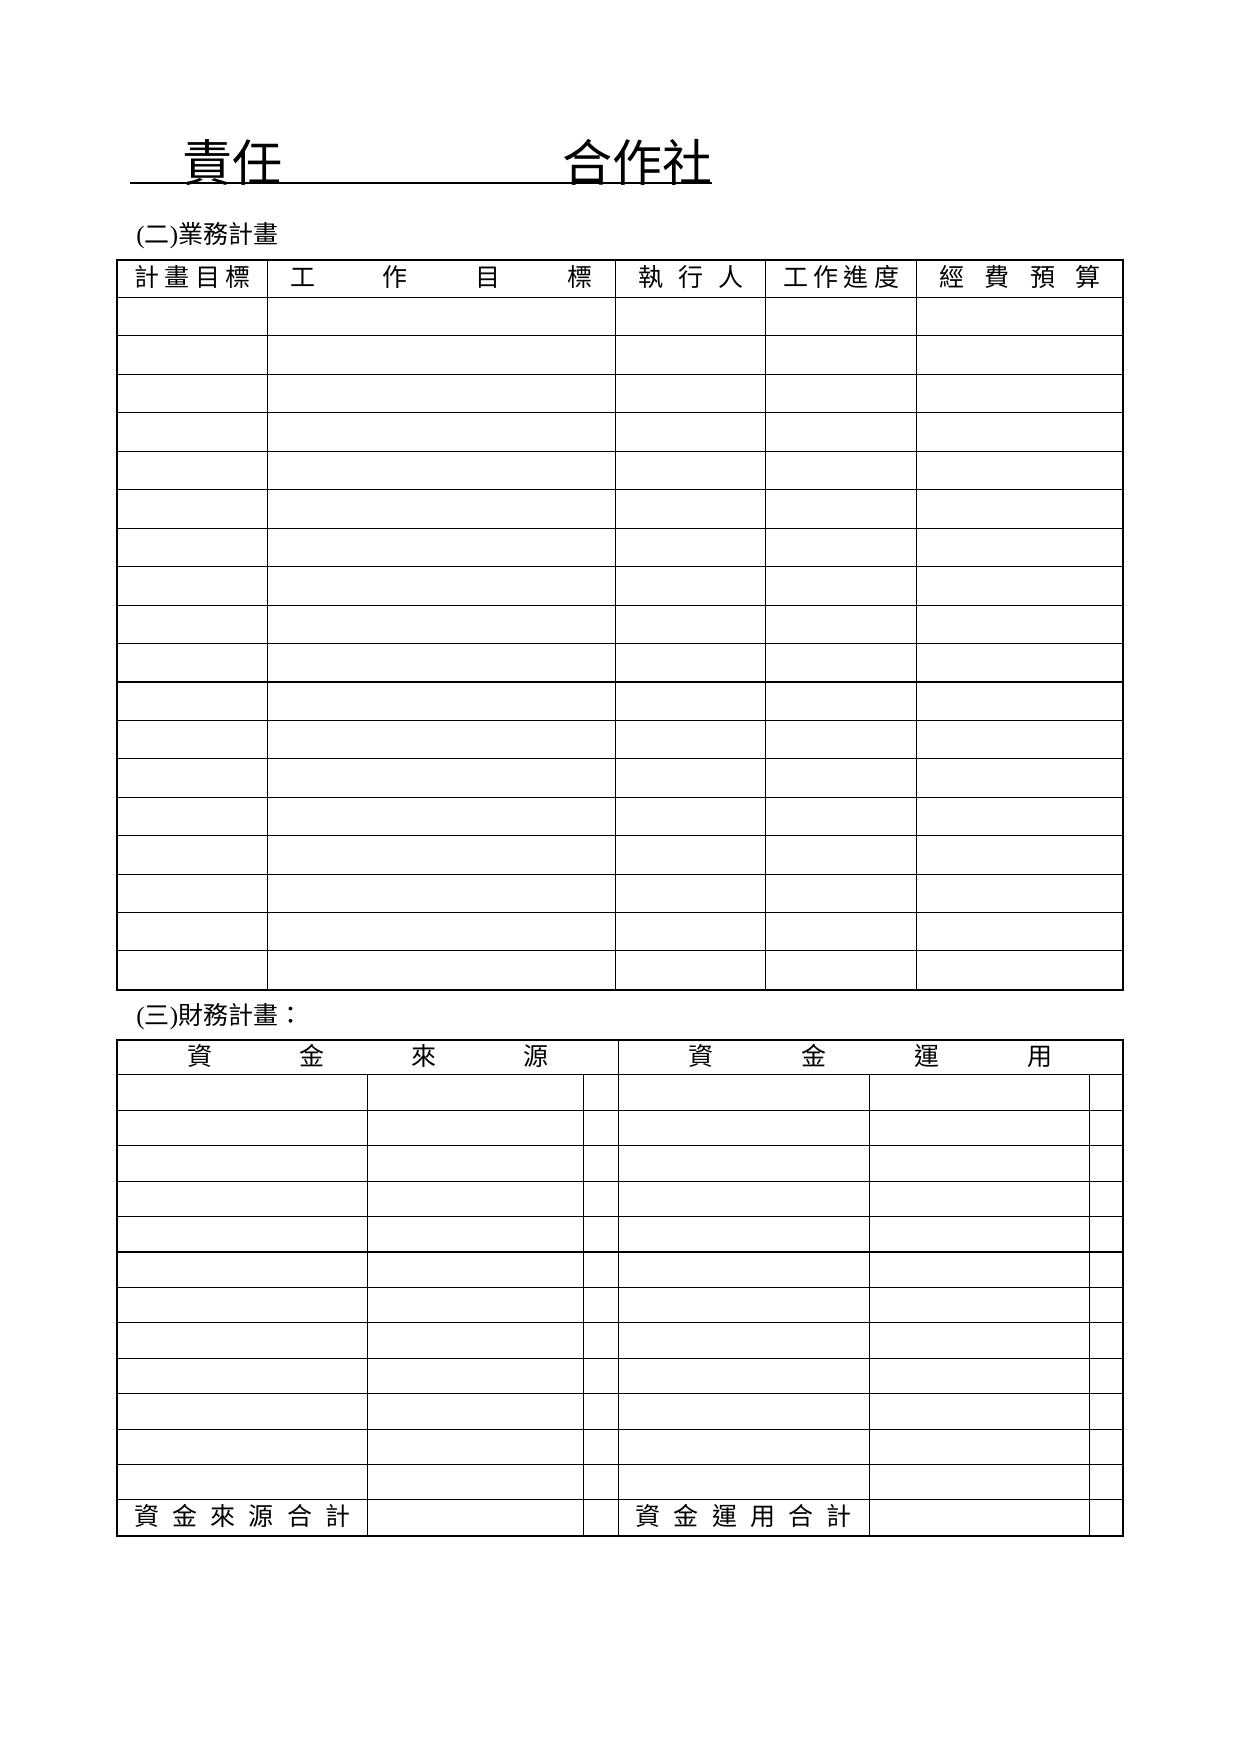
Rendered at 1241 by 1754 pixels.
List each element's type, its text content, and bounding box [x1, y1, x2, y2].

table_cell [118, 1182, 367, 1216]
table_cell [766, 567, 916, 604]
table_cell [268, 452, 615, 489]
table_cell [1090, 1359, 1122, 1393]
table_cell [1090, 1111, 1122, 1145]
table_cell [616, 798, 765, 835]
table_cell [616, 298, 765, 335]
table_cell [118, 644, 267, 681]
table_cell [1090, 1146, 1122, 1181]
table_cell [584, 1430, 618, 1464]
table_cell [616, 413, 765, 451]
table_cell [870, 1075, 1089, 1110]
table_cell [917, 951, 1122, 989]
table_cell [619, 1323, 869, 1358]
table_cell [619, 1182, 869, 1216]
table_cell [118, 529, 267, 566]
table_cell [766, 721, 916, 758]
table_cell [368, 1253, 583, 1287]
table_cell [616, 567, 765, 604]
table_cell [268, 298, 615, 335]
table_cell [766, 375, 916, 412]
table_cell [616, 683, 765, 720]
table_cell [118, 1217, 367, 1251]
table_cell [766, 951, 916, 989]
table_cell [118, 298, 267, 335]
table_cell [917, 913, 1122, 950]
table_cell [1090, 1500, 1122, 1535]
table_cell [268, 413, 615, 451]
table_cell [766, 413, 916, 451]
table_cell [118, 1288, 367, 1322]
table_cell [118, 1253, 367, 1287]
table_cell [917, 298, 1122, 335]
table_cell [766, 683, 916, 720]
table_cell [870, 1359, 1089, 1393]
table_cell [870, 1182, 1089, 1216]
table_cell [268, 567, 615, 604]
table_cell [584, 1394, 618, 1428]
table_cell [619, 1075, 869, 1110]
table_cell [118, 1075, 367, 1110]
table_cell [584, 1111, 618, 1145]
table_cell [870, 1500, 1089, 1535]
table_cell [584, 1217, 618, 1251]
table_cell [368, 1075, 583, 1110]
table_cell [368, 1430, 583, 1464]
table_cell [118, 1394, 367, 1428]
table_cell [118, 913, 267, 950]
table_cell [917, 683, 1122, 720]
table_cell [616, 913, 765, 950]
table_header 計畫目標 [118, 261, 267, 297]
table_cell [766, 913, 916, 950]
table_cell [616, 490, 765, 528]
table_cell [619, 1465, 869, 1499]
table_cell [917, 759, 1122, 797]
table_header 執行人 [616, 261, 765, 297]
table_cell [616, 375, 765, 412]
table_cell [368, 1182, 583, 1216]
table_cell [917, 529, 1122, 566]
table_cell [268, 490, 615, 528]
table_cell [118, 567, 267, 604]
table_cell [268, 606, 615, 643]
table_cell [917, 721, 1122, 758]
table_cell [917, 875, 1122, 912]
table_cell [118, 875, 267, 912]
table_cell 資金運用合計 [619, 1500, 869, 1535]
table_cell [118, 336, 267, 374]
table_cell [268, 913, 615, 950]
table_cell [616, 875, 765, 912]
table_cell [917, 606, 1122, 643]
table_cell [268, 951, 615, 989]
table_cell [917, 375, 1122, 412]
table_cell [368, 1394, 583, 1428]
table_cell [616, 951, 765, 989]
table_cell [616, 721, 765, 758]
table_cell [268, 375, 615, 412]
table_cell [584, 1146, 618, 1181]
table_cell [118, 721, 267, 758]
table_cell [619, 1253, 869, 1287]
table_cell [766, 759, 916, 797]
table_cell [917, 567, 1122, 604]
table_cell [584, 1323, 618, 1358]
table_cell [368, 1217, 583, 1251]
table_cell [118, 606, 267, 643]
table_cell [118, 1323, 367, 1358]
table_cell [870, 1111, 1089, 1145]
table_header 工作目標 [268, 261, 615, 297]
table_cell [766, 836, 916, 873]
table_cell [616, 644, 765, 681]
table_cell [766, 875, 916, 912]
table_cell [619, 1288, 869, 1322]
text (三)財務計畫： [130, 991, 1110, 1033]
table_cell [118, 452, 267, 489]
table_cell [118, 683, 267, 720]
table_cell [268, 836, 615, 873]
table_cell [268, 875, 615, 912]
table_cell [1090, 1075, 1122, 1110]
table_cell [616, 759, 765, 797]
table_cell [268, 529, 615, 566]
table_cell [368, 1111, 583, 1145]
table_cell [917, 836, 1122, 873]
table_cell [368, 1146, 583, 1181]
table_cell [1090, 1288, 1122, 1322]
table_cell [118, 1430, 367, 1464]
table_cell [118, 1359, 367, 1393]
table_cell [118, 375, 267, 412]
table_cell [870, 1253, 1089, 1287]
table_cell [766, 606, 916, 643]
table_cell [766, 798, 916, 835]
table_cell [1090, 1430, 1122, 1464]
table_header 資金來源 [118, 1041, 618, 1074]
table_cell [766, 452, 916, 489]
table_header 資金運用 [619, 1041, 1122, 1074]
table_cell [368, 1288, 583, 1322]
table_cell [268, 683, 615, 720]
table_cell [619, 1430, 869, 1464]
table_cell [118, 1111, 367, 1145]
table_cell [766, 298, 916, 335]
table_cell [619, 1146, 869, 1181]
table_cell [1090, 1323, 1122, 1358]
table_cell [619, 1217, 869, 1251]
table_cell [268, 721, 615, 758]
table_cell [619, 1394, 869, 1428]
table_cell [118, 490, 267, 528]
table_cell [870, 1146, 1089, 1181]
table_header 經費預算 [917, 261, 1122, 297]
table_cell [118, 1146, 367, 1181]
table_cell 資金來源合計 [118, 1500, 367, 1535]
table_header 工作進度 [766, 261, 916, 297]
table_cell [870, 1288, 1089, 1322]
table_cell [616, 336, 765, 374]
table_cell [268, 336, 615, 374]
table_cell [616, 452, 765, 489]
table_cell [917, 798, 1122, 835]
table_cell [917, 452, 1122, 489]
table_cell [368, 1323, 583, 1358]
table_cell [584, 1500, 618, 1535]
table_cell [118, 759, 267, 797]
table_cell [870, 1394, 1089, 1428]
table_cell [118, 951, 267, 989]
table_cell [268, 798, 615, 835]
table_cell [584, 1253, 618, 1287]
text (二)業務計畫 [130, 211, 1110, 252]
table_cell [917, 336, 1122, 374]
table_cell [870, 1430, 1089, 1464]
table_cell [917, 413, 1122, 451]
table_cell [368, 1500, 583, 1535]
table_cell [870, 1217, 1089, 1251]
table_cell [1090, 1217, 1122, 1251]
table_cell [766, 490, 916, 528]
table_cell [584, 1075, 618, 1110]
table_cell [1090, 1182, 1122, 1216]
table_cell [1090, 1465, 1122, 1499]
table_cell [616, 606, 765, 643]
table_cell [584, 1465, 618, 1499]
table_cell [870, 1465, 1089, 1499]
table_cell [619, 1359, 869, 1393]
table_cell [584, 1182, 618, 1216]
table_cell [268, 759, 615, 797]
table_cell [584, 1288, 618, 1322]
table_cell [619, 1111, 869, 1145]
table_cell [368, 1465, 583, 1499]
table_cell [268, 644, 615, 681]
table_cell [1090, 1394, 1122, 1428]
table_cell [870, 1323, 1089, 1358]
table_cell [616, 529, 765, 566]
table_cell [118, 1465, 367, 1499]
table_cell [118, 836, 267, 873]
table_cell [766, 644, 916, 681]
table_cell [917, 490, 1122, 528]
table_cell [766, 336, 916, 374]
table_cell [584, 1359, 618, 1393]
table_cell [917, 644, 1122, 681]
table_cell [368, 1359, 583, 1393]
table_cell [118, 413, 267, 451]
table_cell [1090, 1253, 1122, 1287]
table_cell [118, 798, 267, 835]
table_cell [616, 836, 765, 873]
table_cell [766, 529, 916, 566]
